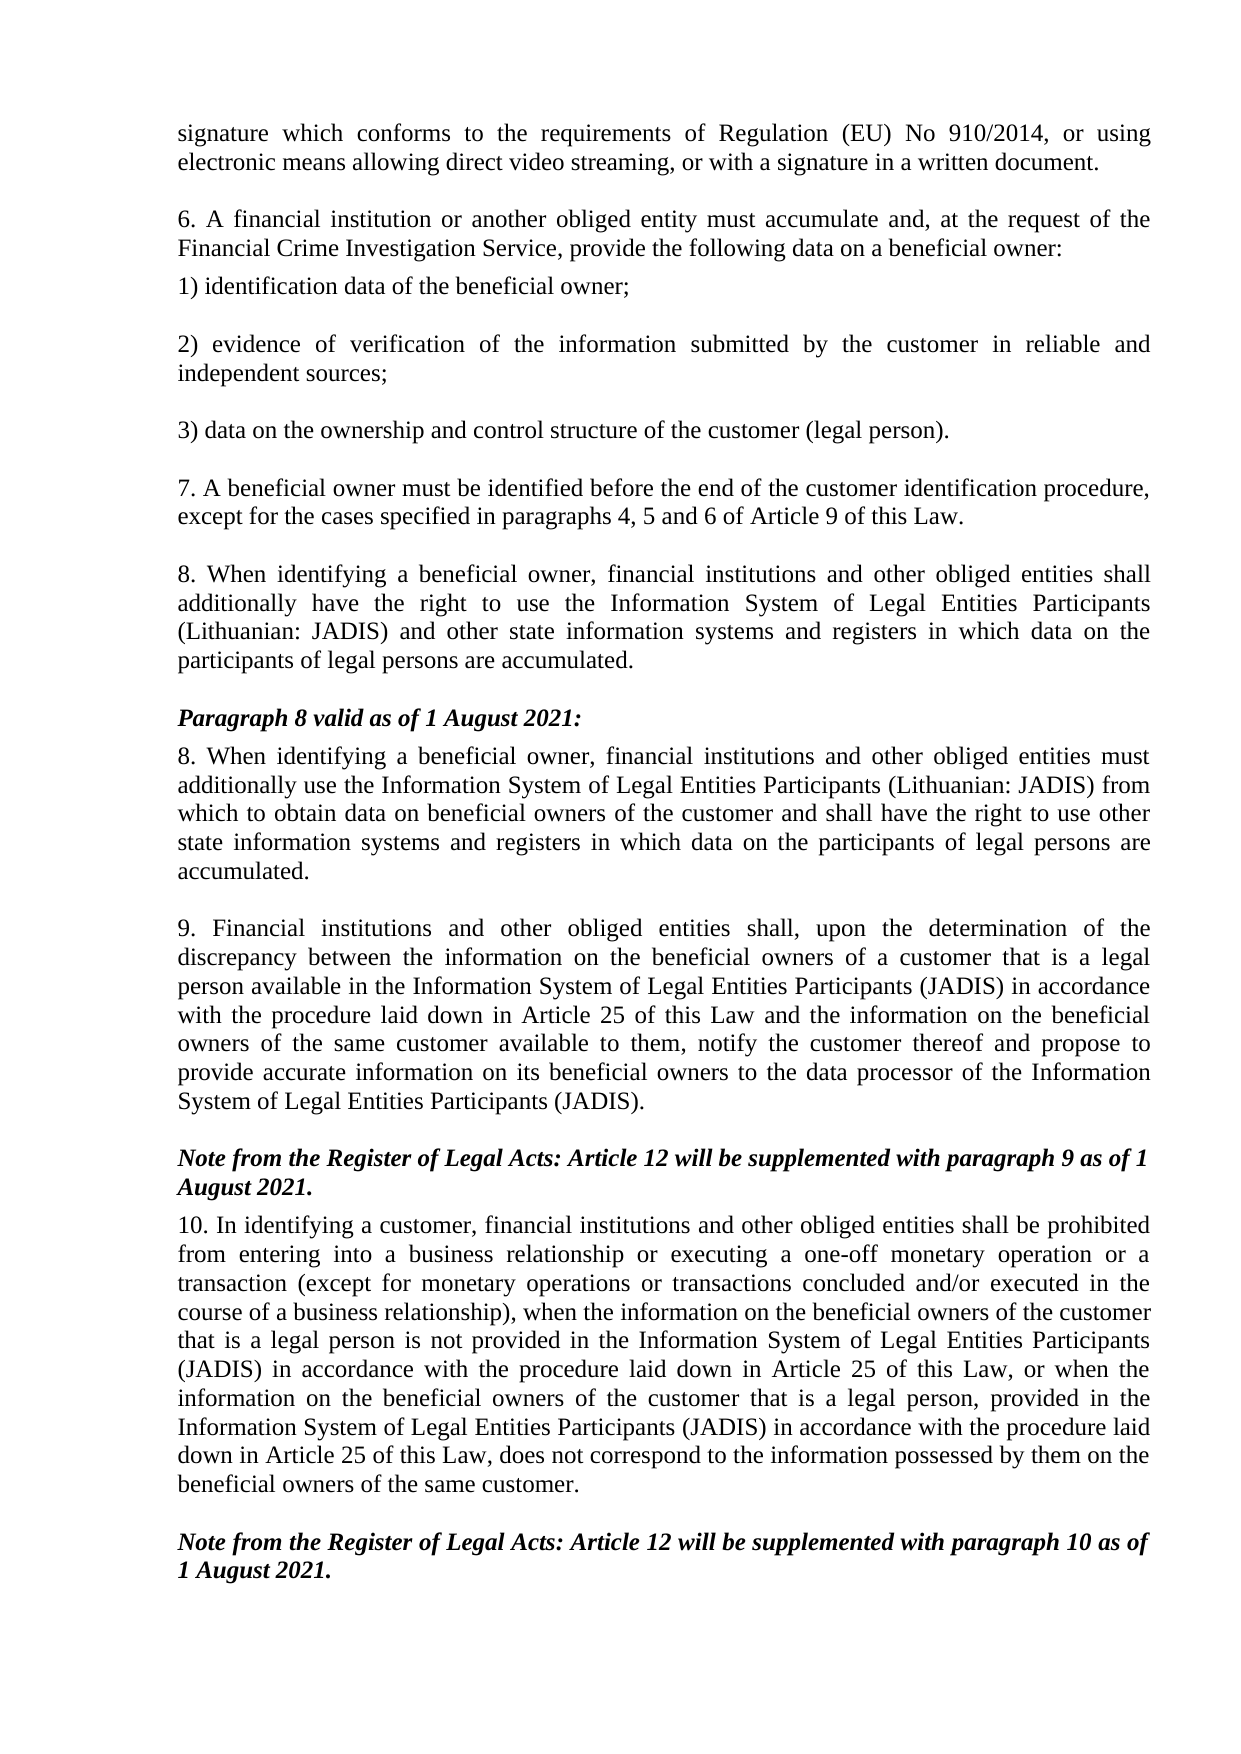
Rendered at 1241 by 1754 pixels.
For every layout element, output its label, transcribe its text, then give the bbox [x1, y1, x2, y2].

text signature which conforms to the requirements of Regulation (EU) No 910/2014, or using electronic means allowing direct video streaming, or with a signature in a written document. [177, 118, 1152, 176]
text Note from the Register of Legal Acts: Article 12 will be supplemented with paragraph 9 as of 1 August 2021. [177, 1143, 1152, 1201]
text 9. Financial institutions and other obliged entities shall, upon the determination of the discrepancy between the information on the beneficial owners of a customer that is a legal person available in the Information System of Legal Entities Participants (JADIS) in accordance with the procedure laid down in Article 25 of this Law and the information on the beneficial owners of the same customer available to them, notify the customer thereof and propose to provide accurate information on its beneficial owners to the data processor of the Information System of Legal Entities Participants (JADIS). [177, 913, 1152, 1115]
text 10. In identifying a customer, financial institutions and other obliged entities shall be prohibited from entering into a business relationship or executing a one-off monetary operation or a transaction (except for monetary operations or transactions concluded and/or executed in the course of a business relationship), when the information on the beneficial owners of the customer that is a legal person is not provided in the Information System of Legal Entities Participants (JADIS) in accordance with the procedure laid down in Article 25 of this Law, or when the information on the beneficial owners of the customer that is a legal person, provided in the Information System of Legal Entities Participants (JADIS) in accordance with the procedure laid down in Article 25 of this Law, does not correspond to the information possessed by them on the beneficial owners of the same customer. [177, 1211, 1152, 1498]
text Note from the Register of Legal Acts: Article 12 will be supplemented with paragraph 10 as of 1 August 2021. [177, 1527, 1152, 1584]
text 6. A financial institution or another obliged entity must accumulate and, at the request of the Financial Crime Investigation Service, provide the following data on a beneficial owner: [177, 204, 1152, 262]
text 2) evidence of verification of the information submitted by the customer in reliable and independent sources; [177, 329, 1152, 386]
text 3) data on the ownership and control structure of the customer (legal person). [177, 415, 1152, 444]
text 7. A beneficial owner must be identified before the end of the customer identification procedure, except for the cases specified in paragraphs 4, 5 and 6 of Article 9 of this Law. [177, 473, 1152, 530]
text 1) identification data of the beneficial owner; [177, 271, 1152, 300]
text 8. When identifying a beneficial owner, financial institutions and other obliged entities shall additionally have the right to use the Information System of Legal Entities Participants (Lithuanian: JADIS) and other state information systems and registers in which data on the participants of legal persons are accumulated. [177, 559, 1152, 674]
text 8. When identifying a beneficial owner, financial institutions and other obliged entities must additionally use the Information System of Legal Entities Participants (Lithuanian: JADIS) from which to obtain data on beneficial owners of the customer and shall have the right to use other state information systems and registers in which data on the participants of legal persons are accumulated. [177, 741, 1152, 885]
text Paragraph 8 valid as of 1 August 2021: [177, 703, 1152, 731]
